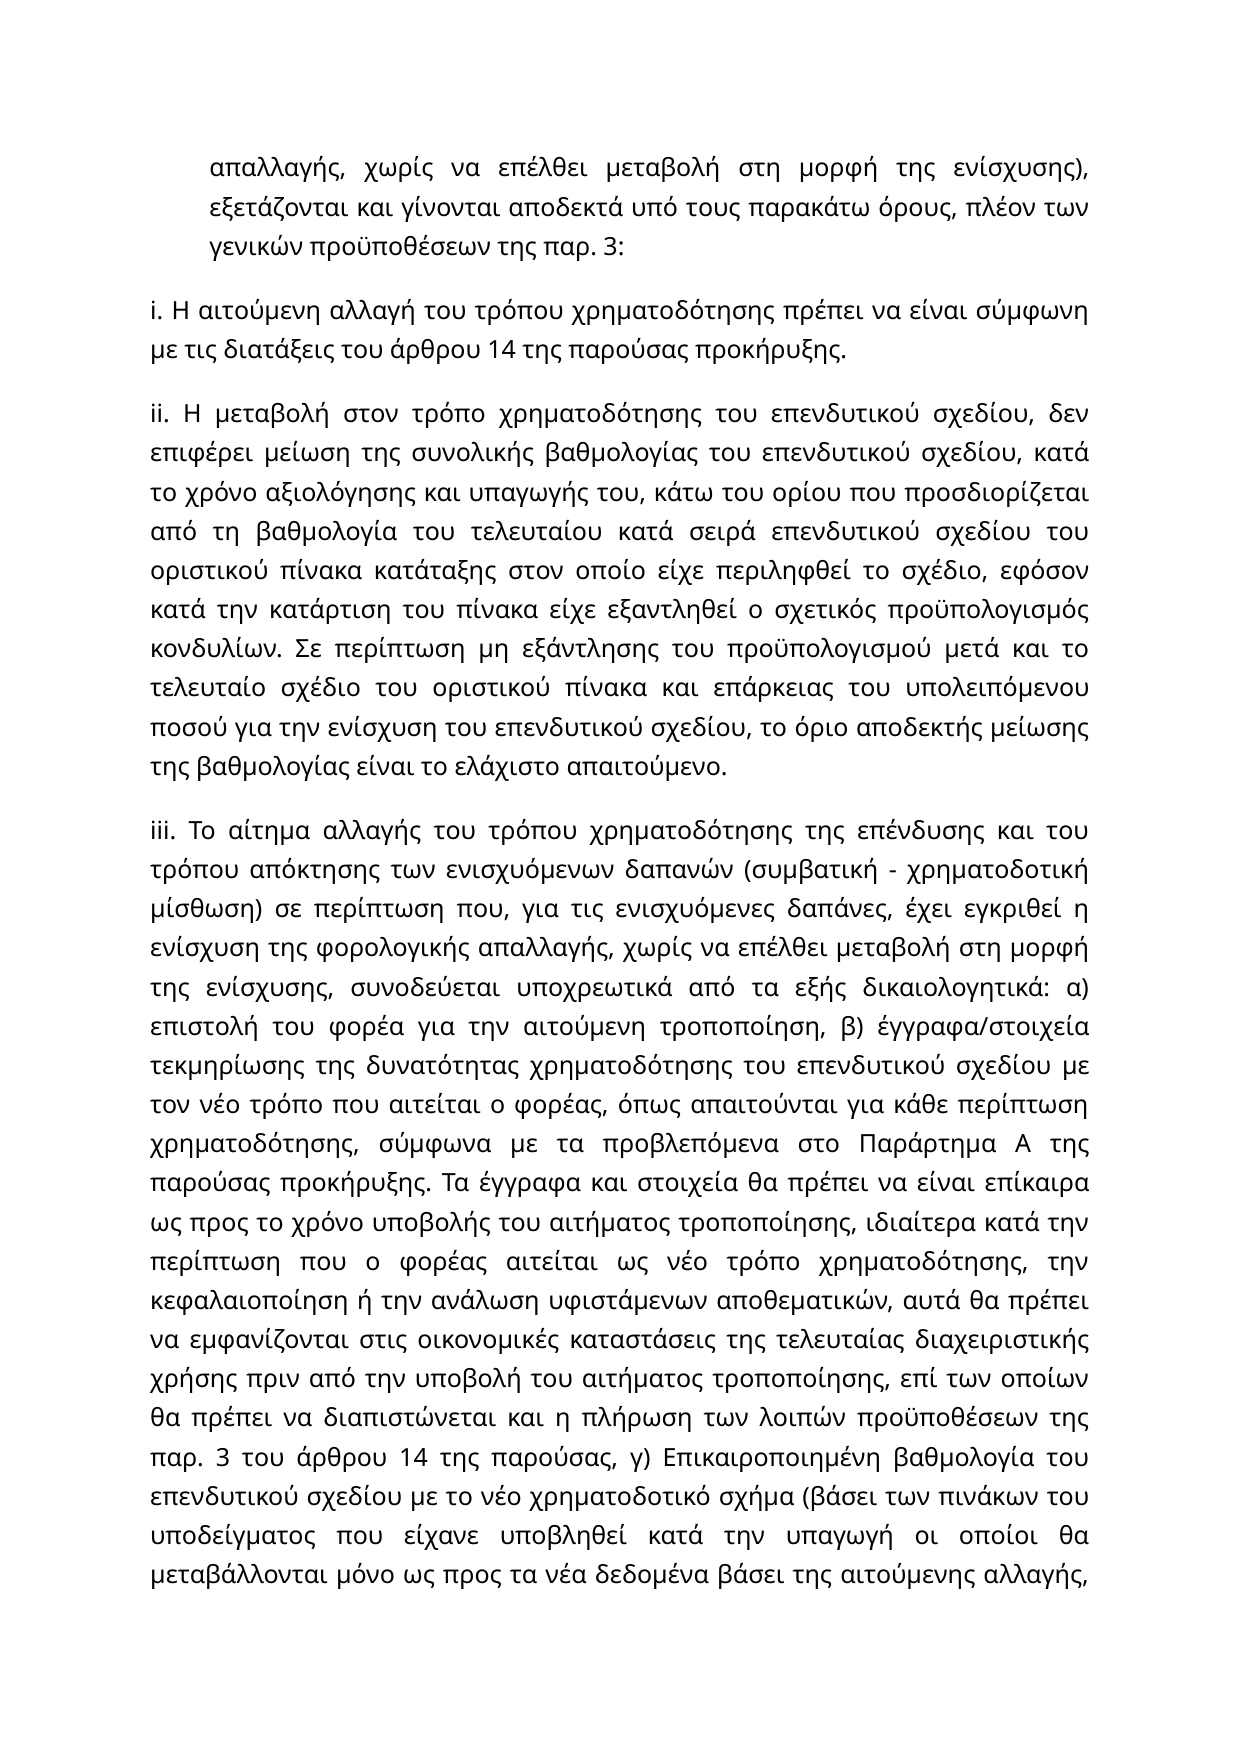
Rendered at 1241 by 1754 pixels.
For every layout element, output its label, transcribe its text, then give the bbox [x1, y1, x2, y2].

list απαλλαγής, χωρίς να επέλθει μεταβολή στη μορφή της ενίσχυσης), εξετάζονται και γίνονται αποδεκτά υπό τους παρακάτω όρους, πλέον των γενικών προϋποθέσεων της παρ. 3: [150, 150, 1090, 262]
text iii. Το αίτημα αλλαγής του τρόπου χρηματοδότησης της επένδυσης και του τρόπου απόκτησης των ενισχυόμενων δαπανών (συμβατική - χρηματοδοτική μίσθωση) σε περίπτωση που, για τις ενισχυόμενες δαπάνες, έχει εγκριθεί η ενίσχυση της φορολογικής απαλλαγής, χωρίς να επέλθει μεταβολή στη μορφή της ενίσχυσης, συνοδεύεται υποχρεωτικά από τα εξής δικαιολογητικά: α) επιστολή του φορέα για την αιτούμενη τροποποίηση, β) έγγραφα/στοιχεία τεκμηρίωσης της δυνατότητας χρηματοδότησης του επενδυτικού σχεδίου με τον νέο τρόπο που αιτείται ο φορέας, όπως απαιτούνται για κάθε περίπτωση χρηματοδότησης, σύμφωνα με τα προβλεπόμενα στο Παράρτημα Α της παρούσας προκήρυξης. Τα έγγραφα και στοιχεία θα πρέπει να είναι επίκαιρα ως προς το χρόνο υποβολής του αιτήματος τροποποίησης, ιδιαίτερα κατά την περίπτωση που ο φορέας αιτείται ως νέο τρόπο χρηματοδότησης, την κεφαλαιοποίηση ή την ανάλωση υφιστάμενων αποθεματικών, αυτά θα πρέπει να εμφανίζονται στις οικονομικές καταστάσεις της τελευταίας διαχειριστικής χρήσης πριν από την υποβολή του αιτήματος τροποποίησης, επί των οποίων θα πρέπει να διαπιστώνεται και η πλήρωση των λοιπών προϋποθέσεων της παρ. 3 του άρθρου 14 της παρούσας, γ) Επικαιροποιημένη βαθμολογία του επενδυτικού σχεδίου με το νέο χρηματοδοτικό σχήμα (βάσει των πινάκων του υποδείγματος που είχανε υποβληθεί κατά την υπαγωγή οι οποίοι θα μεταβάλλονται μόνο ως προς τα νέα δεδομένα βάσει της αιτούμενης αλλαγής, [150, 812, 1090, 1591]
text ii. Η μεταβολή στον τρόπο χρηματοδότησης του επενδυτικού σχεδίου, δεν επιφέρει μείωση της συνολικής βαθμολογίας του επενδυτικού σχεδίου, κατά το χρόνο αξιολόγησης και υπαγωγής του, κάτω του ορίου που προσδιορίζεται από τη βαθμολογία του τελευταίου κατά σειρά επενδυτικού σχεδίου του οριστικού πίνακα κατάταξης στον οποίο είχε περιληφθεί το σχέδιο, εφόσον κατά την κατάρτιση του πίνακα είχε εξαντληθεί ο σχετικός προϋπολογισμός κονδυλίων. Σε περίπτωση μη εξάντλησης του προϋπολογισμού μετά και το τελευταίο σχέδιο του οριστικού πίνακα και επάρκειας του υπολειπόμενου ποσού για την ενίσχυση του επενδυτικού σχεδίου, το όριο αποδεκτής μείωσης της βαθμολογίας είναι το ελάχιστο απαιτούμενο. [150, 396, 1090, 782]
text i. Η αιτούμενη αλλαγή του τρόπου χρηματοδότησης πρέπει να είναι σύμφωνη με τις διατάξεις του άρθρου 14 της παρούσας προκήρυξης. [150, 292, 1090, 366]
